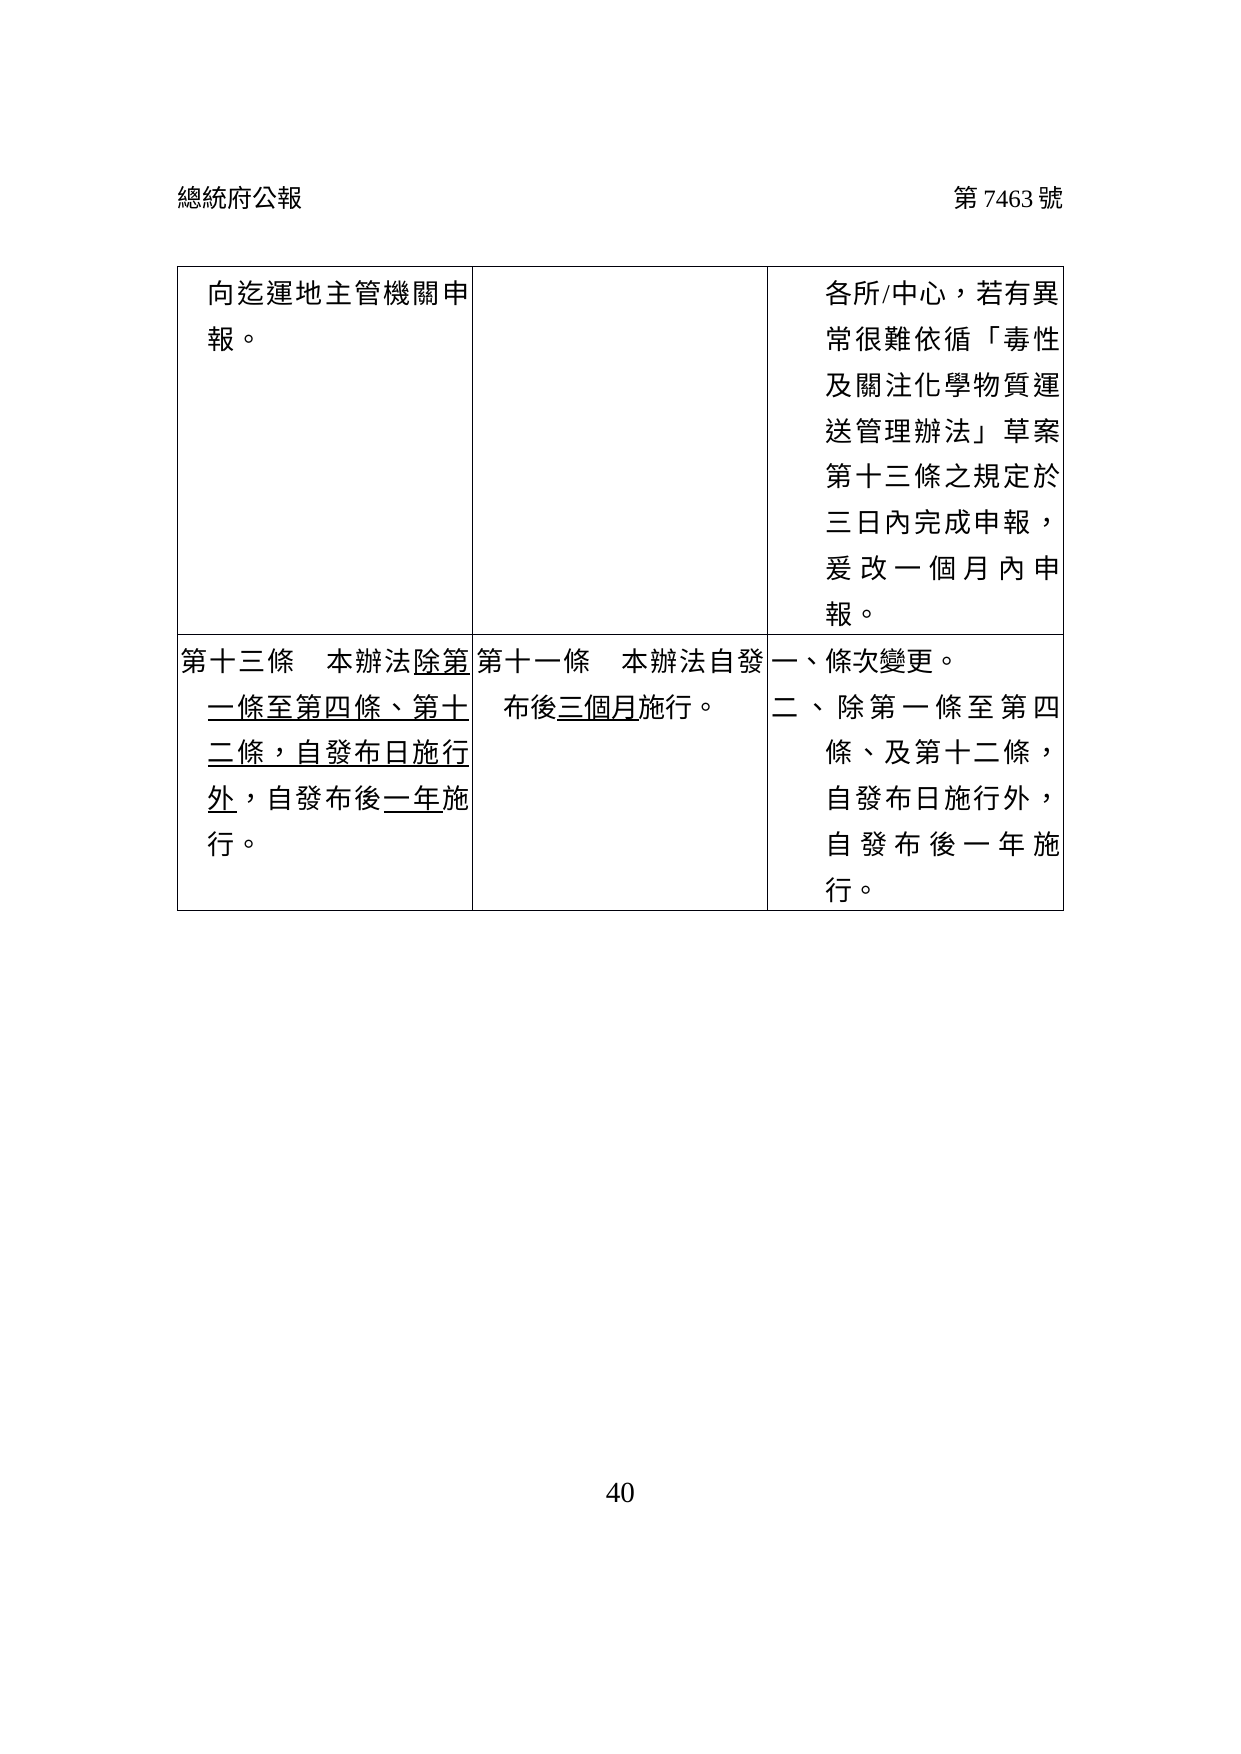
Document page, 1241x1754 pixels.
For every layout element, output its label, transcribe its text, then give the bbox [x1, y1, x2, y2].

table_cell 第十三條 本辦法除第一條至第四條、第十二條，自發布日施行外，自發布後一年施行。 [178, 635, 472, 909]
table_cell 向迄運地主管機關申報。 [178, 267, 472, 633]
table_cell 各所/中心，若有異常很難依循「毒性及關注化學物質運送管理辦法」草案第十三條之規定於三日內完成申報，爰改一個月內申報。 [768, 267, 1063, 633]
table_cell [473, 267, 767, 633]
table_cell 一、條次變更。 二、除第一條至第四條、及第十二條，自發布日施行外，自發布後一年施行。 [768, 635, 1063, 909]
table_cell 第十一條 本辦法自發布後三個月施行。 [473, 635, 767, 909]
